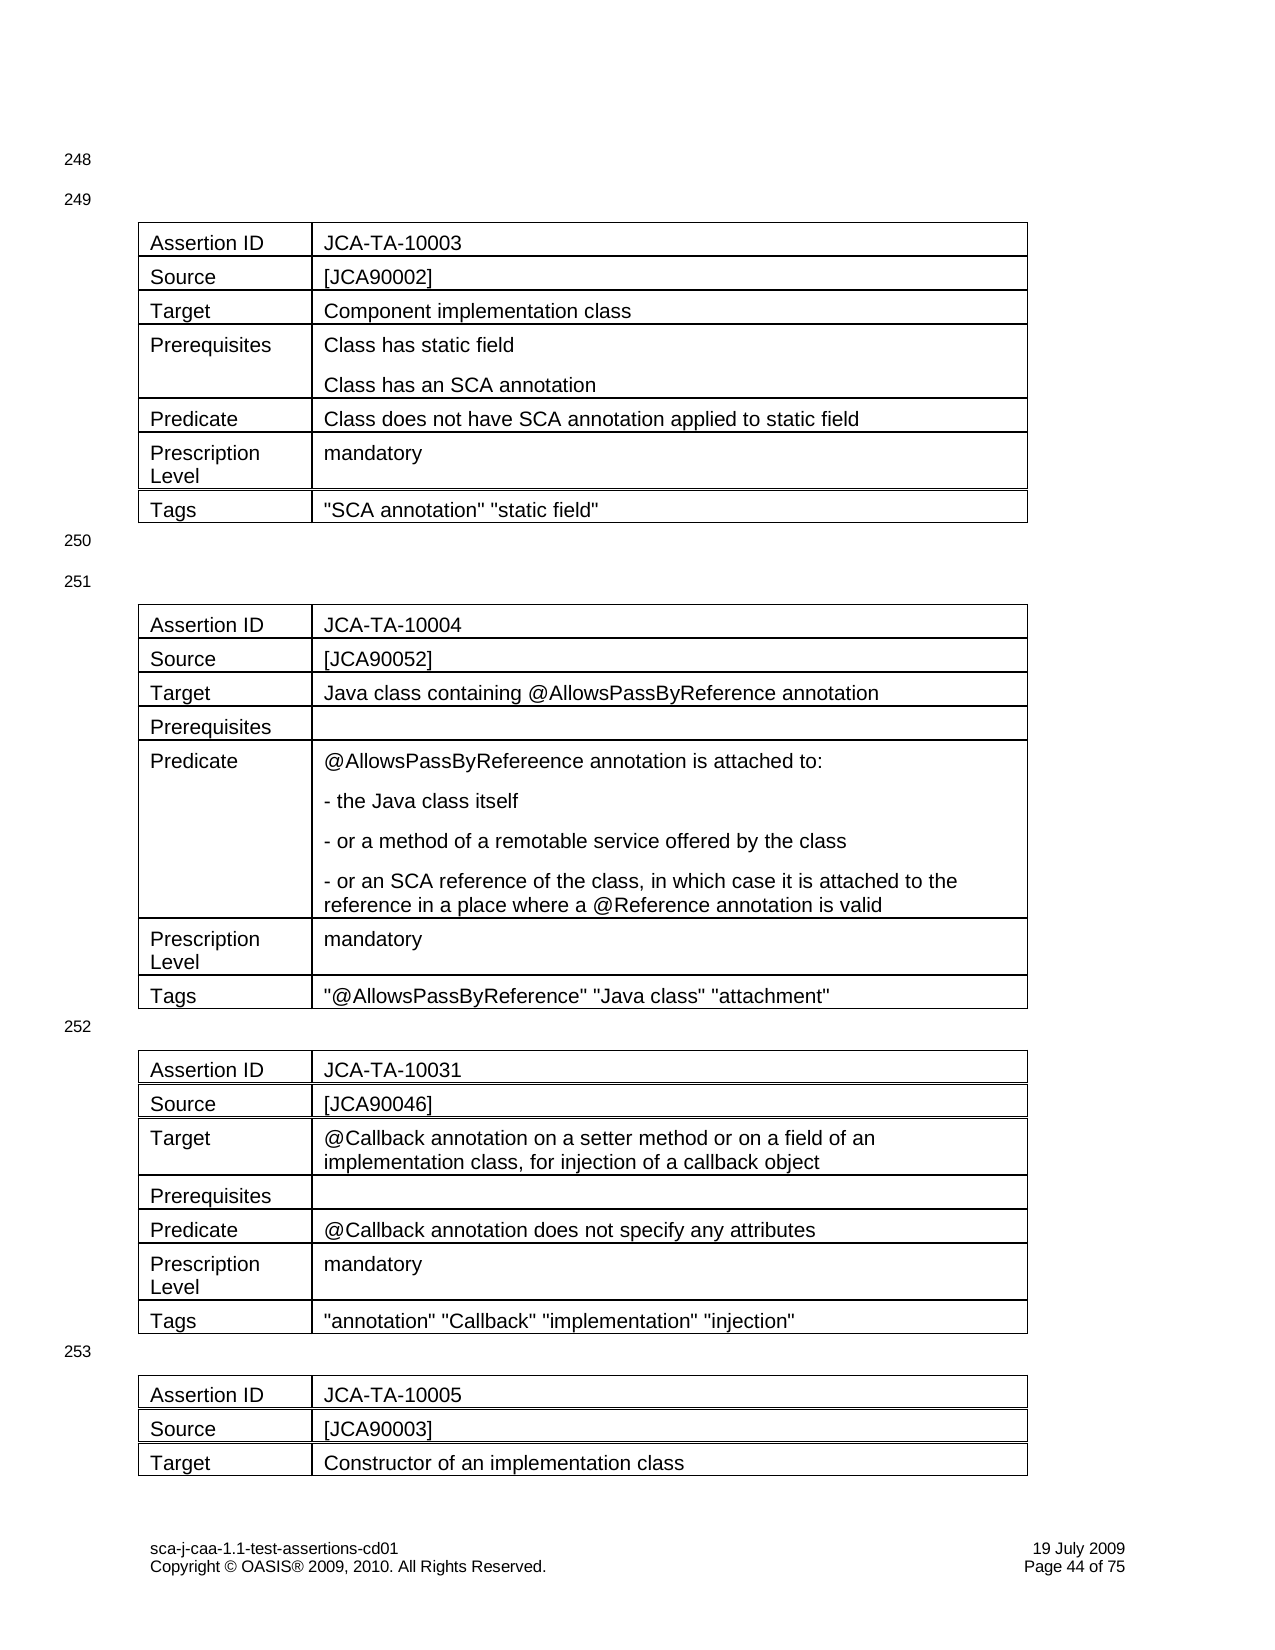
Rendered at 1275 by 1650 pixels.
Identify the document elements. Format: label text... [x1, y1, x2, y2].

table_header Assertion ID [139, 605, 311, 637]
table_cell Component implementation class [313, 291, 1027, 323]
table_cell Target [139, 1119, 311, 1174]
table_cell [313, 707, 1027, 739]
table_cell Predicate [139, 399, 311, 431]
table_header JCA-TA-10004 [313, 605, 1027, 637]
table_cell "annotation" "Callback" "implementation" "injection" [313, 1301, 1027, 1333]
table_cell Class does not have SCA annotation applied to static field [313, 399, 1027, 431]
table_cell Source [139, 1085, 311, 1116]
table_cell Target [139, 673, 311, 705]
table_cell @Callback annotation on a setter method or on a field of an implementation class, for injection of a callback object [313, 1119, 1027, 1174]
table_cell [JCA90052] [313, 639, 1027, 671]
table_cell Predicate [139, 741, 311, 917]
table_cell @Callback annotation does not specify any attributes [313, 1210, 1027, 1242]
table_header JCA-TA-10003 [313, 223, 1027, 255]
table_cell Source [139, 1410, 311, 1441]
table_cell Target [139, 291, 311, 323]
table_header JCA-TA-10031 [313, 1051, 1027, 1082]
table_cell "SCA annotation" "static field" [313, 491, 1027, 522]
table_cell Prerequisites [139, 1176, 311, 1208]
table_cell mandatory [313, 919, 1027, 974]
table_cell Class has static field Class has an SCA annotation [313, 325, 1027, 397]
table_cell Prerequisites [139, 707, 311, 739]
table_cell Tags [139, 491, 311, 522]
table_cell [JCA90046] [313, 1085, 1027, 1116]
table_cell [JCA90003] [313, 1410, 1027, 1441]
table_cell [JCA90002] [313, 257, 1027, 289]
table_cell Source [139, 639, 311, 671]
table_cell Predicate [139, 1210, 311, 1242]
table_cell Prescription Level [139, 1244, 311, 1299]
table_cell Prerequisites [139, 325, 311, 397]
table_header Assertion ID [139, 223, 311, 255]
table_cell Prescription Level [139, 919, 311, 974]
table_cell Target [139, 1444, 311, 1475]
table_cell Constructor of an implementation class [313, 1444, 1027, 1475]
table_header Assertion ID [139, 1376, 311, 1407]
table_cell "@AllowsPassByReference" "Java class" "attachment" [313, 976, 1027, 1008]
table_cell Prescription Level [139, 433, 311, 488]
table_cell Source [139, 257, 311, 289]
table_cell mandatory [313, 1244, 1027, 1299]
table_cell Java class containing @AllowsPassByReference annotation [313, 673, 1027, 705]
table_cell [313, 1176, 1027, 1208]
table_cell @AllowsPassByRefereence annotation is attached to: - the Java class itself - or a method of a remotable service offered by the class - or an SCA reference of the class, in which case it is attached to the reference in a place where a @Reference annotation is valid [313, 741, 1027, 917]
table_header JCA-TA-10005 [313, 1376, 1027, 1407]
table_cell mandatory [313, 433, 1027, 488]
table_header Assertion ID [139, 1051, 311, 1082]
table_cell Tags [139, 976, 311, 1008]
table_cell Tags [139, 1301, 311, 1333]
